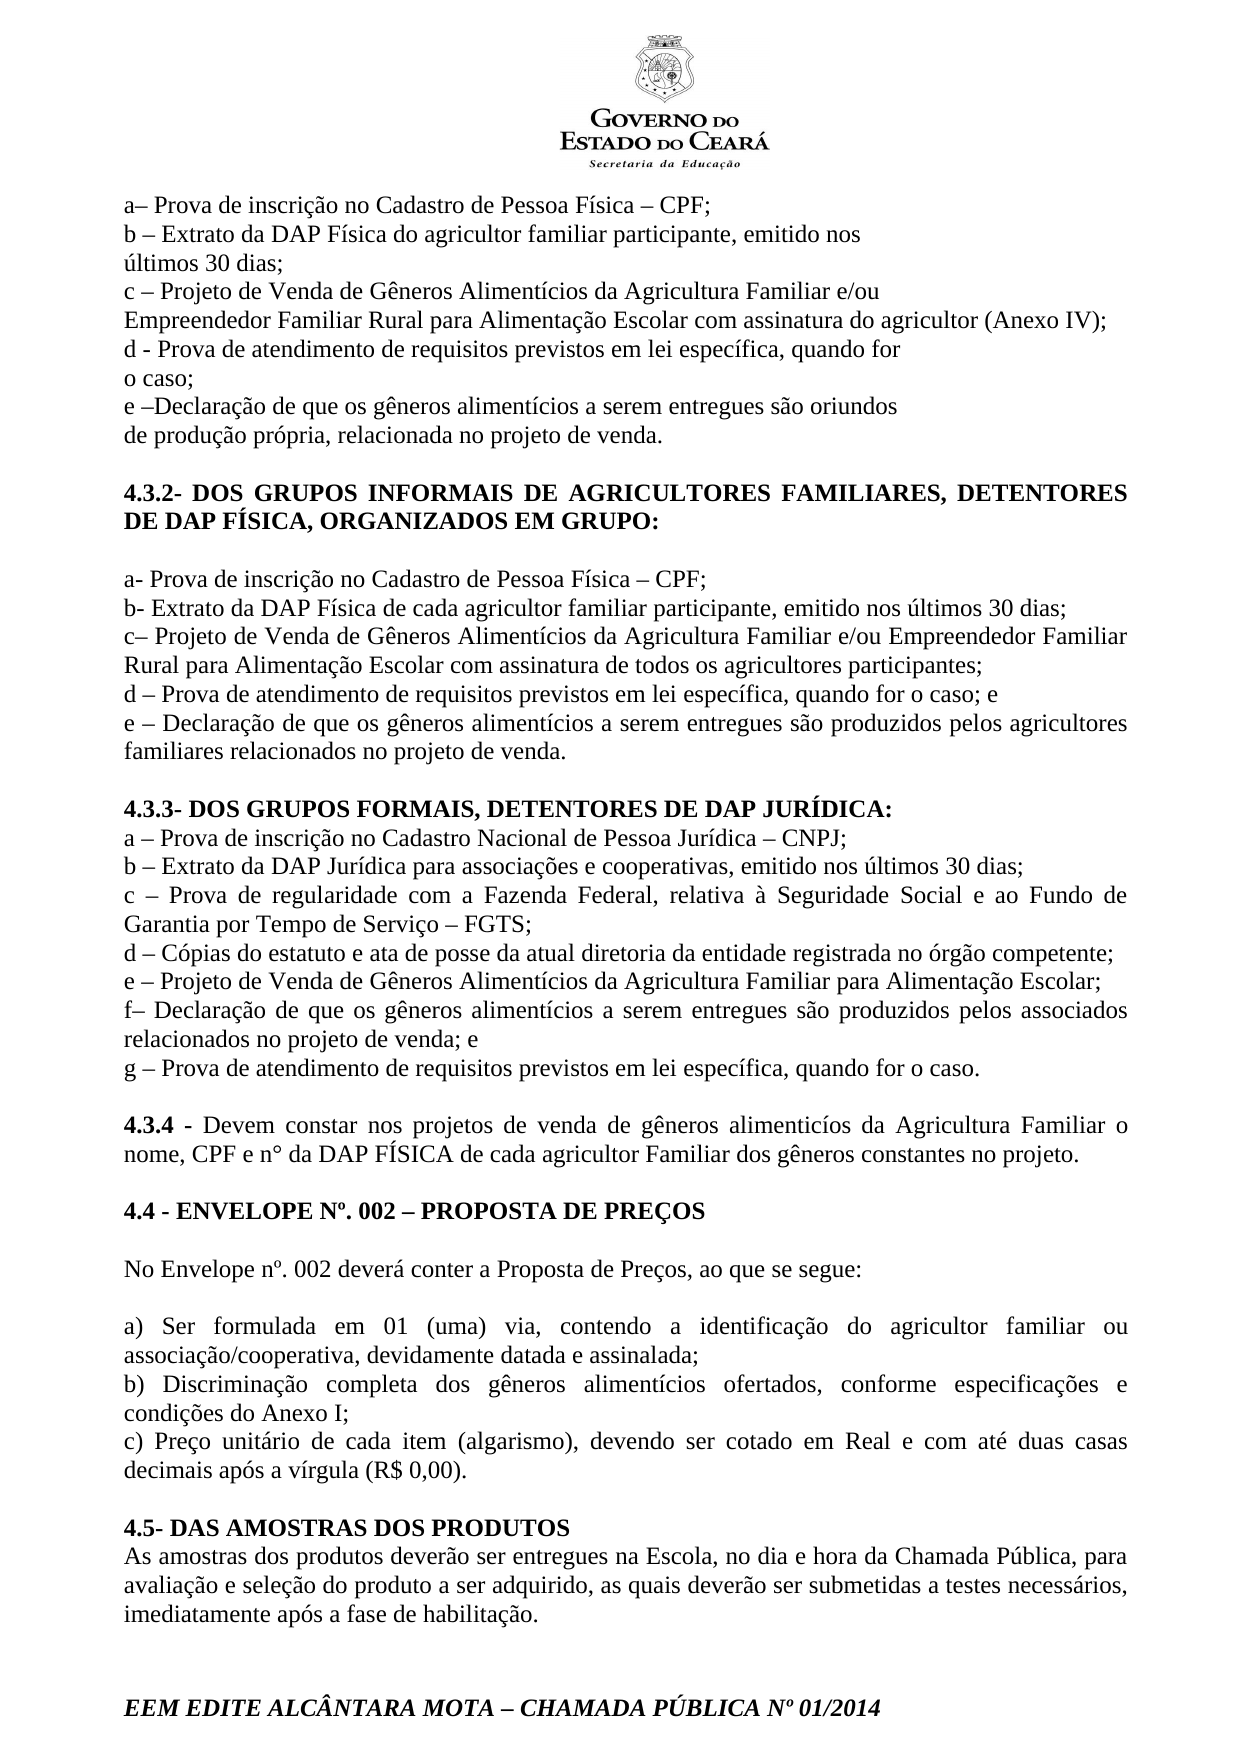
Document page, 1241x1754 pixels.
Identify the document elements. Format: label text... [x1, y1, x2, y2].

text 4.3.2- DOS GRUPOS INFORMAIS DE AGRICULTORES FAMILIARES, DETENTORES DE DAP FÍSICA, ORGANIZADOS EM GRUPO: [124, 478, 1129, 535]
text 4.4 - ENVELOPE Nº. 002 – PROPOSTA DE PREÇOS [124, 1196, 1129, 1225]
text últimos 30 dias; [124, 248, 1129, 276]
text c – Prova de regularidade com a Fazenda Federal, relativa à Seguridade Social e ao Fundo de Garantia por Tempo de Serviço – FGTS; [124, 880, 1129, 938]
text a– Prova de inscrição no Cadastro de Pessoa Física – CPF; [124, 190, 1129, 219]
text c) Preço unitário de cada item (algarismo), devendo ser cotado em Real e com até duas casas decimais após a vírgula (R$ 0,00). [124, 1426, 1129, 1484]
text f– Declaração de que os gêneros alimentícios a serem entregues são produzidos pelos associados relacionados no projeto de venda; e [124, 995, 1129, 1053]
text de produção própria, relacionada no projeto de venda. [124, 420, 1129, 449]
text e –Declaração de que os gêneros alimentícios a serem entregues são oriundos [124, 391, 1129, 420]
text e – Declaração de que os gêneros alimentícios a serem entregues são produzidos pelos agricultores familiares relacionados no projeto de venda. [124, 708, 1129, 765]
text Empreendedor Familiar Rural para Alimentação Escolar com assinatura do agricultor (Anexo IV); [124, 305, 1129, 334]
text d - Prova de atendimento de requisitos previstos em lei específica, quando for [124, 334, 1129, 363]
text b- Extrato da DAP Física de cada agricultor familiar participante, emitido nos últimos 30 dias; [124, 593, 1129, 621]
text o caso; [124, 363, 1129, 391]
text a- Prova de inscrição no Cadastro de Pessoa Física – CPF; [124, 564, 1129, 593]
text c– Projeto de Venda de Gêneros Alimentícios da Agricultura Familiar e/ou Empreendedor Familiar Rural para Alimentação Escolar com assinatura de todos os agricultores participantes; [124, 621, 1129, 679]
picture [559, 35, 770, 170]
text b – Extrato da DAP Jurídica para associações e cooperativas, emitido nos últimos 30 dias; [124, 851, 1129, 880]
text a) Ser formulada em 01 (uma) via, contendo a identificação do agricultor familiar ou associação/cooperativa, devidamente datada e assinalada; [124, 1311, 1129, 1369]
text e – Projeto de Venda de Gêneros Alimentícios da Agricultura Familiar para Alimentação Escolar; [124, 966, 1129, 995]
text 4.5- DAS AMOSTRAS DOS PRODUTOS [124, 1513, 1129, 1541]
text 4.3.3- DOS GRUPOS FORMAIS, DETENTORES DE DAP JURÍDICA: [124, 794, 1129, 823]
text b) Discriminação completa dos gêneros alimentícios ofertados, conforme especificações e condições do Anexo I; [124, 1369, 1129, 1426]
text No Envelope nº. 002 deverá conter a Proposta de Preços, ao que se segue: [124, 1254, 1129, 1283]
text 4.3.4 - Devem constar nos projetos de venda de gêneros alimenticíos da Agricultura Familiar o nome, CPF e n° da DAP FÍSICA de cada agricultor Familiar dos gêneros constantes no projeto. [124, 1110, 1129, 1168]
text As amostras dos produtos deverão ser entregues na Escola, no dia e hora da Chamada Pública, para avaliação e seleção do produto a ser adquirido, as quais deverão ser submetidas a testes necessários, imediatamente após a fase de habilitação. [124, 1541, 1129, 1628]
text b – Extrato da DAP Física do agricultor familiar participante, emitido nos [124, 219, 1129, 248]
text a – Prova de inscrição no Cadastro Nacional de Pessoa Jurídica – CNPJ; [124, 823, 1129, 851]
text c – Projeto de Venda de Gêneros Alimentícios da Agricultura Familiar e/ou [124, 276, 1129, 305]
text g – Prova de atendimento de requisitos previstos em lei específica, quando for o caso. [124, 1053, 1129, 1081]
text d – Cópias do estatuto e ata de posse da atual diretoria da entidade registrada no órgão competente; [124, 938, 1129, 966]
text d – Prova de atendimento de requisitos previstos em lei específica, quando for o caso; e [124, 679, 1129, 708]
